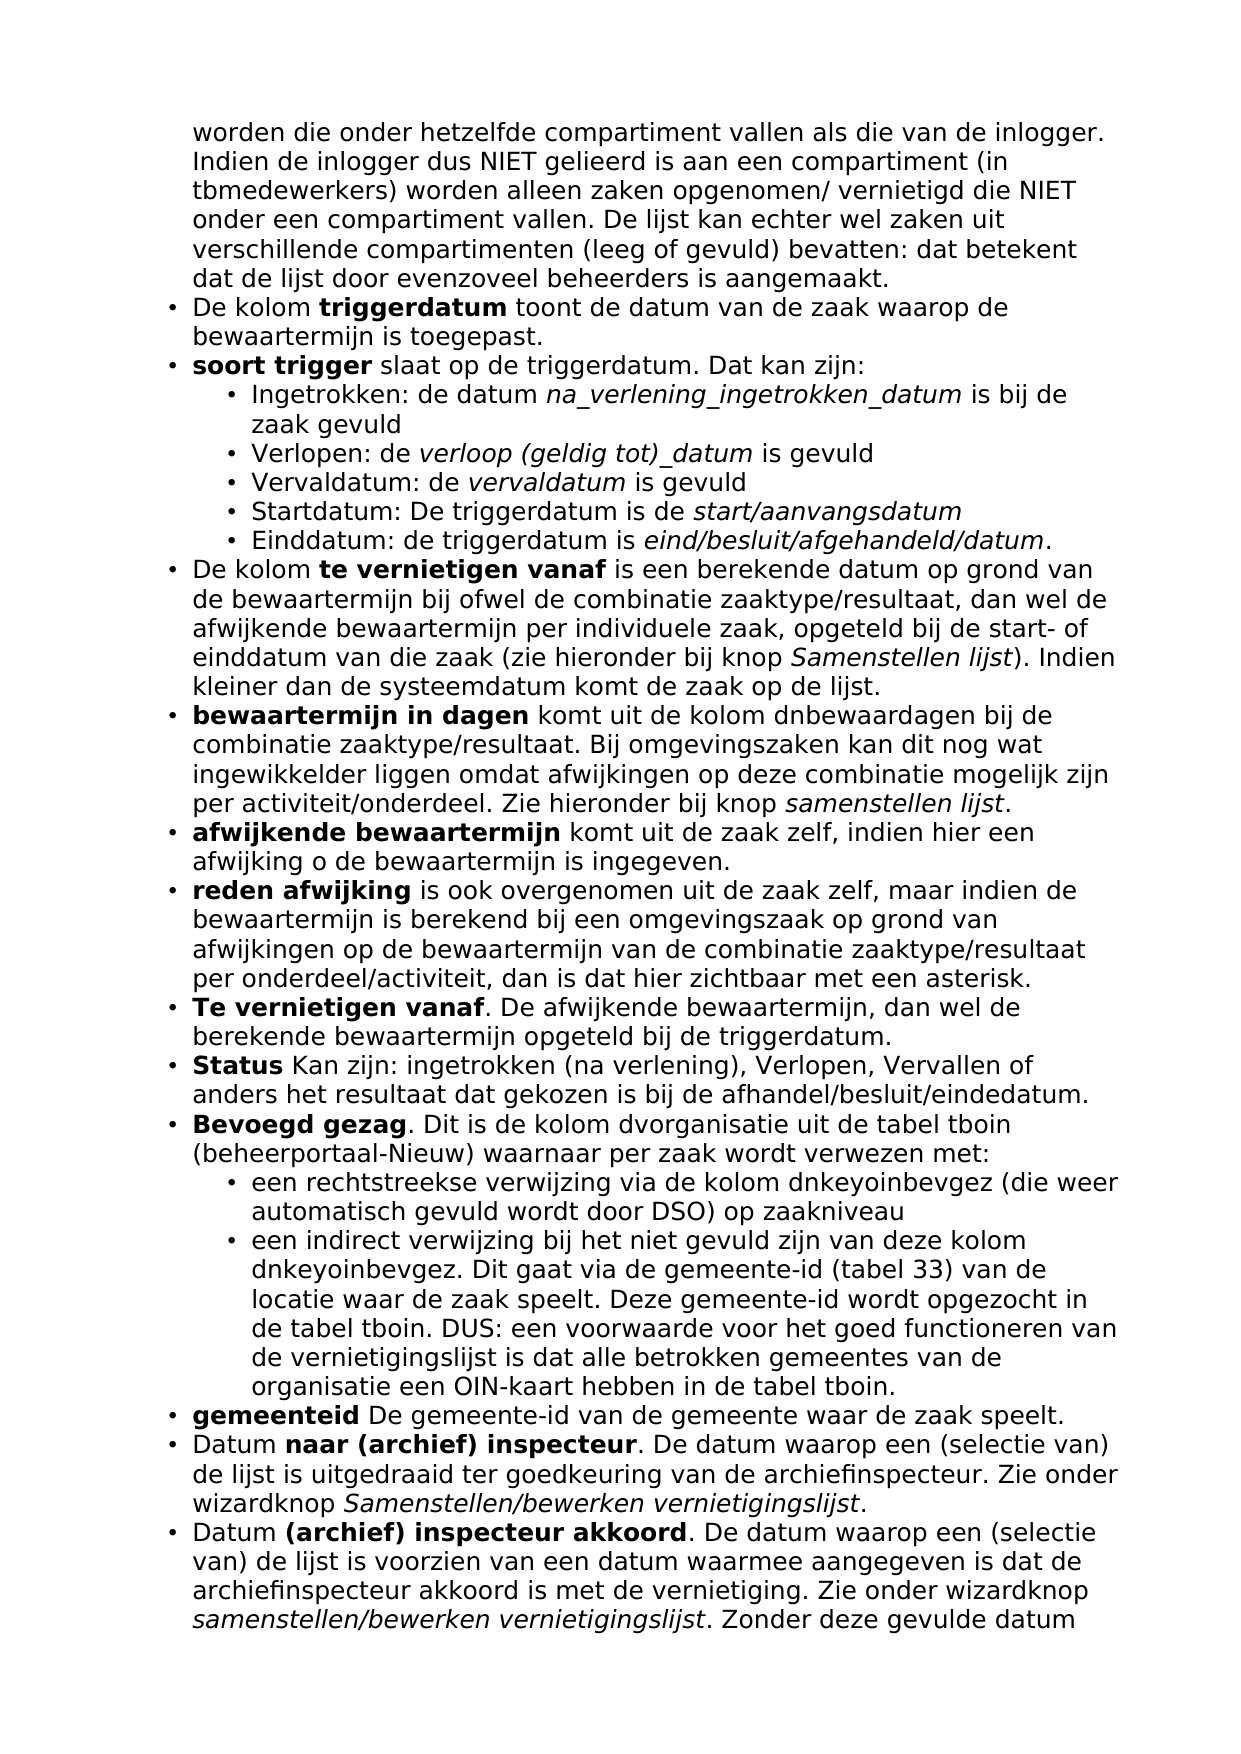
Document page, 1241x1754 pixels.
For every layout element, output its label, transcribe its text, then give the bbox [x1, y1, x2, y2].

list een indirect verwijzing bij het niet gevuld zijn van deze kolom dnkeyoinbevgez. Dit gaat via de gemeente-id (tabel 33) van de locatie waar de zaak speelt. Deze gemeente-id wordt opgezocht in de tabel tboin. DUS: een voorwaarde voor het goed functioneren van de vernietigingslijst is dat alle betrokken gemeentes van de organisatie een OIN-kaart hebben in de tabel tboin. [236, 1226, 1122, 1401]
list Datum (archief) inspecteur akkoord. De datum waarop een (selectie van) de lijst is voorzien van een datum waarmee aangegeven is dat de archiefinspecteur akkoord is met de vernietiging. Zie onder wizardknop samenstellen/bewerken vernietigingslijst. Zonder deze gevulde datum [177, 1518, 1122, 1635]
list Datum naar (archief) inspecteur. De datum waarop een (selectie van) de lijst is uitgedraaid ter goedkeuring van de archiefinspecteur. Zie onder wizardknop Samenstellen/bewerken vernietigingslijst. [177, 1431, 1122, 1518]
list De kolom te vernietigen vanaf is een berekende datum op grond van de bewaartermijn bij ofwel de combinatie zaaktype/resultaat, dan wel de afwijkende bewaartermijn per individuele zaak, opgeteld bij de start- of einddatum van die zaak (zie hieronder bij knop Samenstellen lijst). Indien kleiner dan de systeemdatum komt de zaak op de lijst. [177, 556, 1122, 701]
list De kolom triggerdatum toont de datum van de zaak waarop de bewaartermijn is toegepast. [177, 293, 1122, 351]
list Ingetrokken: de datum na_verlening_ingetrokken_datum is bij de zaak gevuld [236, 381, 1122, 439]
list reden afwijking is ook overgenomen uit de zaak zelf, maar indien de bewaartermijn is berekend bij een omgevingszaak op grond van afwijkingen op de bewaartermijn van de combinatie zaaktype/resultaat per onderdeel/activiteit, dan is dat hier zichtbaar met een asterisk. [177, 876, 1122, 993]
list bewaartermijn in dagen komt uit de kolom dnbewaardagen bij de combinatie zaaktype/resultaat. Bij omgevingszaken kan dit nog wat ingewikkelder liggen omdat afwijkingen op deze combinatie mogelijk zijn per activiteit/onderdeel. Zie hieronder bij knop samenstellen lijst. [177, 701, 1122, 818]
list worden die onder hetzelfde compartiment vallen als die van de inlogger. Indien de inlogger dus NIET gelieerd is aan een compartiment (in tbmedewerkers) worden alleen zaken opgenomen/ vernietigd die NIET onder een compartiment vallen. De lijst kan echter wel zaken uit verschillende compartimenten (leeg of gevuld) bevatten: dat betekent dat de lijst door evenzoveel beheerders is aangemaakt. [177, 118, 1122, 293]
list Einddatum: de triggerdatum is eind/besluit/afgehandeld/datum. [236, 526, 1122, 556]
list Te vernietigen vanaf. De afwijkende bewaartermijn, dan wel de berekende bewaartermijn opgeteld bij de triggerdatum. [177, 993, 1122, 1051]
list Vervaldatum: de vervaldatum is gevuld [236, 468, 1122, 497]
list gemeenteid De gemeente-id van de gemeente waar de zaak speelt. [177, 1401, 1122, 1431]
list Bevoegd gezag. Dit is de kolom dvorganisatie uit de tabel tboin (beheerportaal-Nieuw) waarnaar per zaak wordt verwezen met: [177, 1110, 1122, 1168]
list een rechtstreekse verwijzing via de kolom dnkeyoinbevgez (die weer automatisch gevuld wordt door DSO) op zaakniveau [236, 1168, 1122, 1226]
list Startdatum: De triggerdatum is de start/aanvangsdatum [236, 497, 1122, 526]
list Verlopen: de verloop (geldig tot)_datum is gevuld [236, 439, 1122, 468]
list soort trigger slaat op de triggerdatum. Dat kan zijn: [177, 351, 1122, 381]
list Status Kan zijn: ingetrokken (na verlening), Verlopen, Vervallen of anders het resultaat dat gekozen is bij de afhandel/besluit/eindedatum. [177, 1051, 1122, 1110]
list afwijkende bewaartermijn komt uit de zaak zelf, indien hier een afwijking o de bewaartermijn is ingegeven. [177, 818, 1122, 876]
